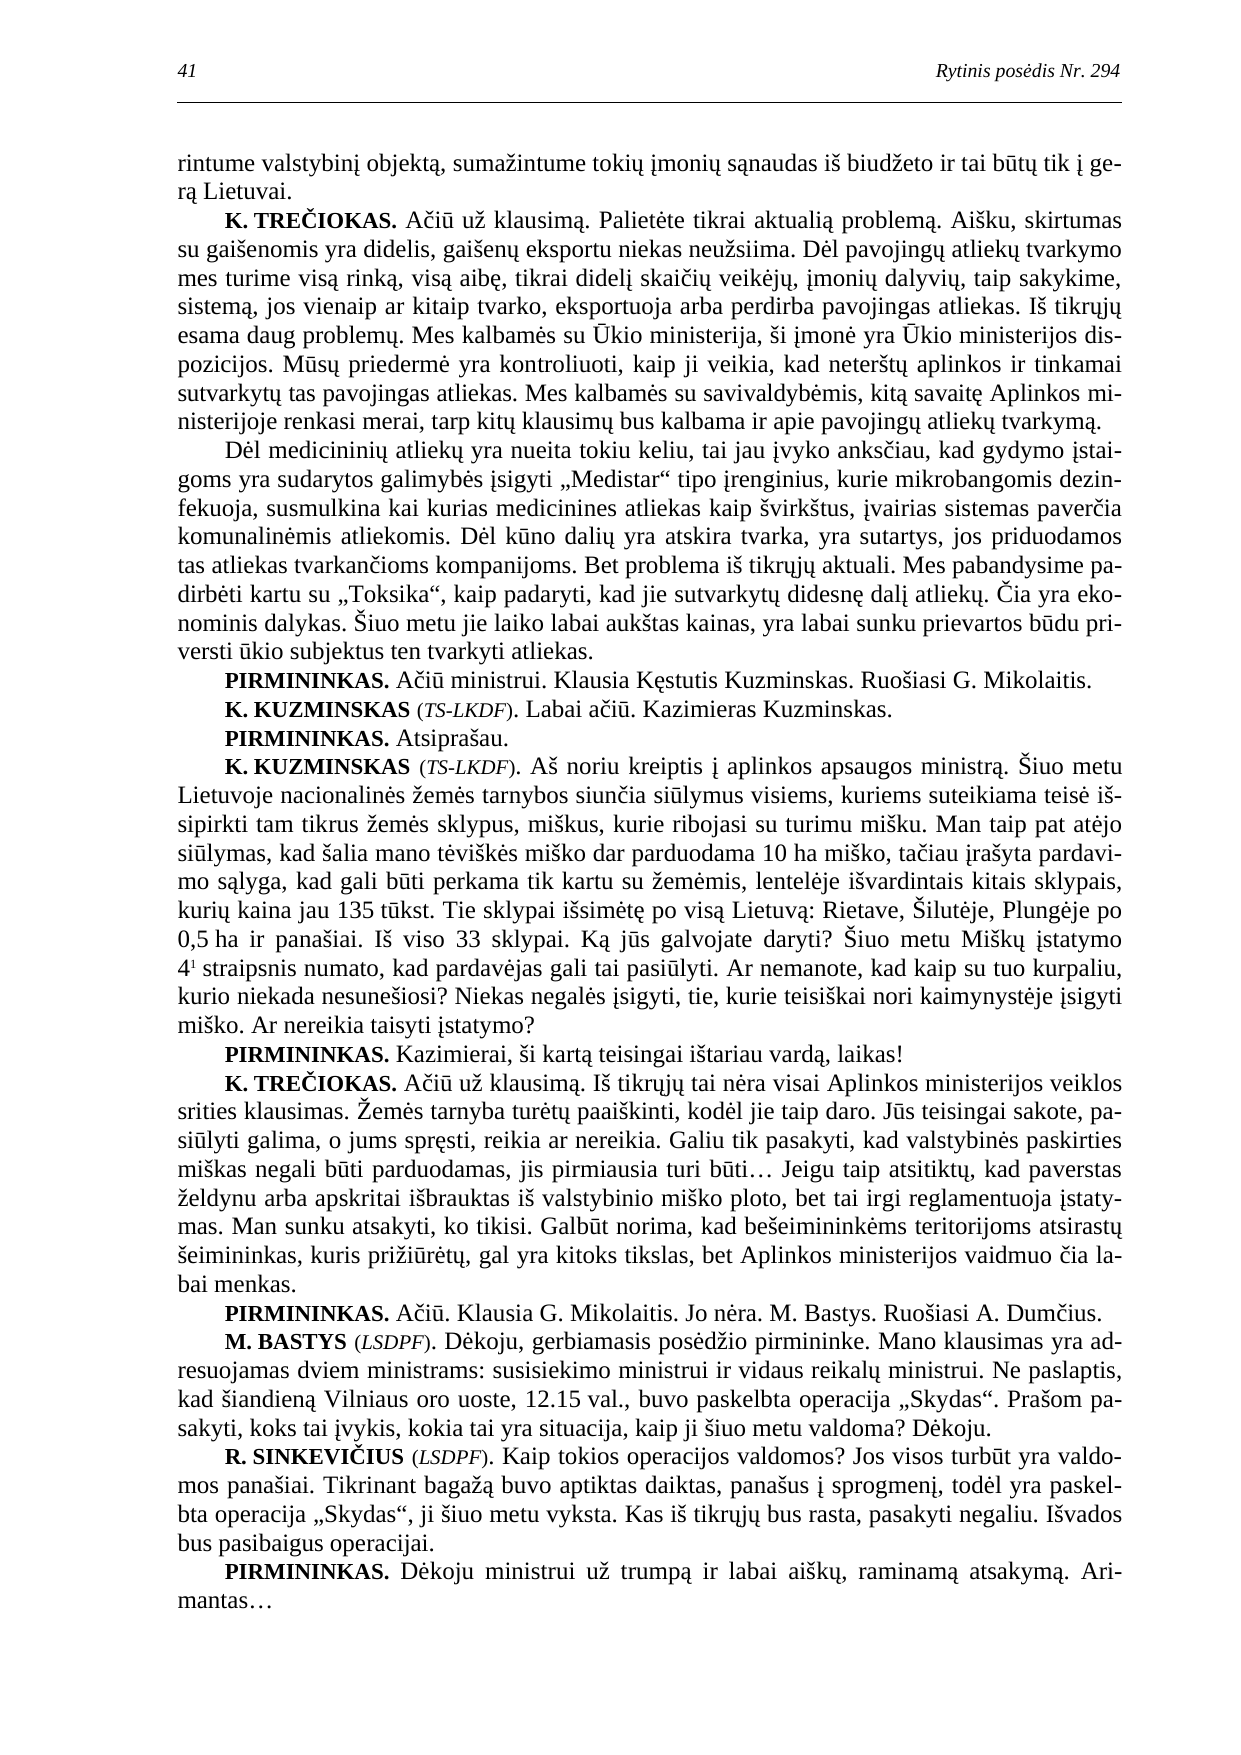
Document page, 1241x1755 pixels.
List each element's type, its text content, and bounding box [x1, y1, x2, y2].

text M. BASTYS (LSDPF). Dė­ko­ju, ger­bia­ma­sis po­sė­džio pir­mi­nin­ke. Ma­no klau­si­mas yra ad­re­suo­ja­mas dviem mi­nist­rams: su­si­sie­ki­mo mi­nist­rui ir vi­daus rei­ka­lų mi­nist­rui. Ne pa­slap­tis, kad šian­die­ną Vil­niaus oro uos­te, 12.15 val., bu­vo pa­skelb­ta ope­ra­ci­ja „Sky­das“. Pra­šom pa­sa­ky­ti, koks tai įvy­kis, ko­kia tai yra si­tu­a­ci­ja, kaip ji šiuo me­tu val­do­ma? Dė­ko­ju. [177, 1326, 1122, 1441]
text K. KUZMINSKAS (TS-LKDF). Aš no­riu kreip­tis į ap­lin­kos ap­sau­gos mi­nist­rą. Šiuo me­tu Lie­tu­vo­je na­cio­na­li­nės že­mės tar­ny­bos siun­čia siū­ly­mus vi­siems, ku­riems su­tei­kia­ma tei­sė iš­si­pirk­ti tam tik­rus že­mės skly­pus, miš­kus, ku­rie ri­bo­ja­si su tu­ri­mu miš­ku. Man taip pat at­ėjo siū­ly­mas, kad ša­lia ma­no tė­viš­kės miš­ko dar par­duo­da­ma 10 ha miš­ko, ta­čiau įra­šy­ta par­da­vi­mo są­ly­ga, kad ga­li bū­ti per­ka­ma tik kar­tu su že­mė­mis, len­te­lė­je iš­var­din­tais ki­tais skly­pais, ku­rių kai­na jau 135 tūkst. Tie skly­pai iš­si­mė­tę po vi­są Lie­tu­vą: Rie­ta­ve, Ši­lu­tė­je, Plun­gė­je po 0,5 ha ir pa­na­šiai. Iš vi­so 33 skly­pai. Ką jūs gal­vo­ja­te da­ry­ti? Šiuo me­tu Miš­kų įsta­ty­mo 41 straips­nis nu­ma­to, kad par­da­vė­jas ga­li tai pa­siū­ly­ti. Ar ne­ma­no­te, kad kaip su tuo kur­pa­liu, ku­rio nie­ka­da ne­su­ne­šio­si? Nie­kas ne­ga­lės įsi­gy­ti, tie, ku­rie tei­siš­kai no­ri kai­my­nys­tė­je įsi­gy­ti miš­ko. Ar ne­rei­kia tai­sy­ti įsta­ty­mo? [177, 751, 1122, 1039]
text K. TREČIOKAS. Ačiū už klau­si­mą. Iš tik­rų­jų tai nė­ra vi­sai Ap­lin­kos mi­nis­te­ri­jos veik­los sri­ties klau­si­mas. Že­mės tar­ny­ba tu­rė­tų pa­aiš­kin­ti, ko­dėl jie taip da­ro. Jūs tei­sin­gai sa­ko­te, pa­siū­ly­ti ga­li­ma, o jums spręs­ti, rei­kia ar ne­rei­kia. Ga­liu tik pa­sa­ky­ti, kad vals­ty­bi­nės pa­skir­ties miš­kas ne­ga­li bū­ti par­duo­da­mas, jis pir­miau­sia tu­ri bū­ti… Jei­gu taip at­si­tik­tų, kad pa­vers­tas žel­dy­nu ar­ba ap­skri­tai iš­brauk­tas iš vals­ty­bi­nio miš­ko plo­to, bet tai ir­gi reg­la­men­tuo­ja įsta­ty­mas. Man sun­ku at­sa­ky­ti, ko ti­ki­si. Gal­būt no­ri­ma, kad be­šei­mi­nin­kėms te­ri­to­ri­joms at­si­ras­tų šei­mi­nin­kas, ku­ris pri­žiū­rė­tų, gal yra ki­toks tiks­las, bet Ap­lin­kos mi­nis­te­ri­jos vaid­muo čia la­bai men­kas. [177, 1068, 1122, 1298]
text PIRMININKAS. Ačiū mi­nist­rui. Klau­sia Kęs­tu­tis Kuz­mins­kas. Ruo­šia­si G. Mi­ko­lai­tis. [177, 665, 1122, 694]
text PIRMININKAS. Ačiū. Klau­sia G. Mi­ko­lai­tis. Jo nė­ra. M. Bas­tys. Ruo­šia­si A. Dum­čius. [177, 1298, 1122, 1326]
text rin­tu­me vals­ty­bi­nį ob­jek­tą, su­ma­žin­tu­me to­kių įmo­nių są­nau­das iš biu­dže­to ir tai bū­tų tik į ge­rą Lie­tu­vai. [177, 148, 1122, 205]
text PIRMININKAS. Ka­zi­mie­rai, ši kar­tą tei­sin­gai iš­ta­riau var­dą, lai­kas! [177, 1039, 1122, 1068]
text PIRMININKAS. At­si­pra­šau. [177, 723, 1122, 751]
text PIRMININKAS. Dė­ko­ju mi­nist­rui už trum­pą ir la­bai aiš­kų, ra­mi­na­mą at­sa­ky­mą. Ari­mantas… [177, 1556, 1122, 1614]
text Dėl me­di­ci­ni­nių at­lie­kų yra nu­ei­ta to­kiu ke­liu, tai jau įvy­ko anks­čiau, kad gy­dy­mo įstai­goms yra su­da­ry­tos ga­li­my­bės įsi­gy­ti „Me­dis­tar“ ti­po įren­gi­nius, ku­rie mik­ro­ban­go­mis dez­in­fe­kuo­ja, su­smul­ki­na kai ku­rias me­di­ci­ni­nes at­lie­kas kaip švirkš­tus, įvai­rias sis­te­mas pa­ver­čia ko­mu­na­li­nė­mis at­lie­ko­mis. Dėl kū­no da­lių yra at­ski­ra tvar­ka, yra su­tar­tys, jos pri­duo­da­mos tas at­lie­kas tvar­kan­čioms kom­pa­ni­joms. Bet pro­ble­ma iš tik­rų­jų ak­tu­a­li. Mes pa­ban­dy­si­me pa­dir­bė­ti kar­tu su „Tok­si­ka“, kaip pa­da­ry­ti, kad jie su­tvar­ky­tų di­des­nę da­lį at­lie­kų. Čia yra eko­no­mi­nis da­ly­kas. Šiuo me­tu jie lai­ko la­bai aukš­tas kai­nas, yra la­bai sun­ku prie­var­tos bū­du pri­vers­ti ūkio sub­jek­tus ten tvar­ky­ti at­lie­kas. [177, 435, 1122, 665]
text R. SINKEVIČIUS (LSDPF). Kaip to­kios ope­ra­ci­jos val­do­mos? Jos vi­sos tur­būt yra val­do­mos pa­na­šiai. Tik­ri­nant ba­ga­žą bu­vo ap­tik­tas daik­tas, pa­na­šus į sprog­me­nį, to­dėl yra pa­skel­bta ope­ra­ci­ja „Sky­das“, ji šiuo me­tu vyks­ta. Kas iš tik­rų­jų bus ras­ta, pa­sa­ky­ti ne­ga­liu. Iš­va­dos bus pa­si­bai­gus ope­ra­ci­jai. [177, 1441, 1122, 1556]
text K. KUZMINSKAS (TS-LKDF). La­bai ačiū. Ka­zi­mie­ras Kuz­mins­kas. [177, 694, 1122, 723]
text K. TREČIOKAS. Ačiū už klau­si­mą. Pa­lie­tė­te tik­rai ak­tu­a­lią pro­ble­mą. Aiš­ku, skir­tu­mas su gai­še­no­mis yra di­de­lis, gai­še­nų eks­por­tu nie­kas ne­už­si­i­ma. Dėl pa­vo­jin­gų at­lie­kų tvar­ky­mo mes tu­ri­me vi­są rin­ką, vi­są ai­bę, tik­rai di­de­lį skai­čių vei­kė­jų, įmo­nių da­ly­vių, taip sa­ky­ki­me, sis­te­mą, jos vie­naip ar ki­taip tvar­ko, eks­por­tuo­ja ar­ba per­dir­ba pa­vo­jin­gas at­lie­kas. Iš tik­rų­jų esa­ma daug pro­ble­mų. Mes kal­ba­mės su Ūkio mi­nis­te­ri­ja, ši įmo­nė yra Ūkio mi­nis­te­ri­jos dis­po­zi­ci­jos. Mū­sų prie­der­mė yra kon­tro­liuo­ti, kaip ji vei­kia, kad ne­terš­tų ap­lin­kos ir tin­ka­mai su­tvar­ky­tų tas pa­vo­jin­gas at­lie­kas. Mes kal­ba­mės su sa­vi­val­dy­bė­mis, ki­tą sa­vai­tę Ap­lin­kos mi­nis­te­ri­jo­je ren­ka­si me­rai, tarp ki­tų klau­si­mų bus kal­ba­ma ir apie pa­vo­jin­gų at­lie­kų tvar­ky­mą. [177, 205, 1122, 435]
